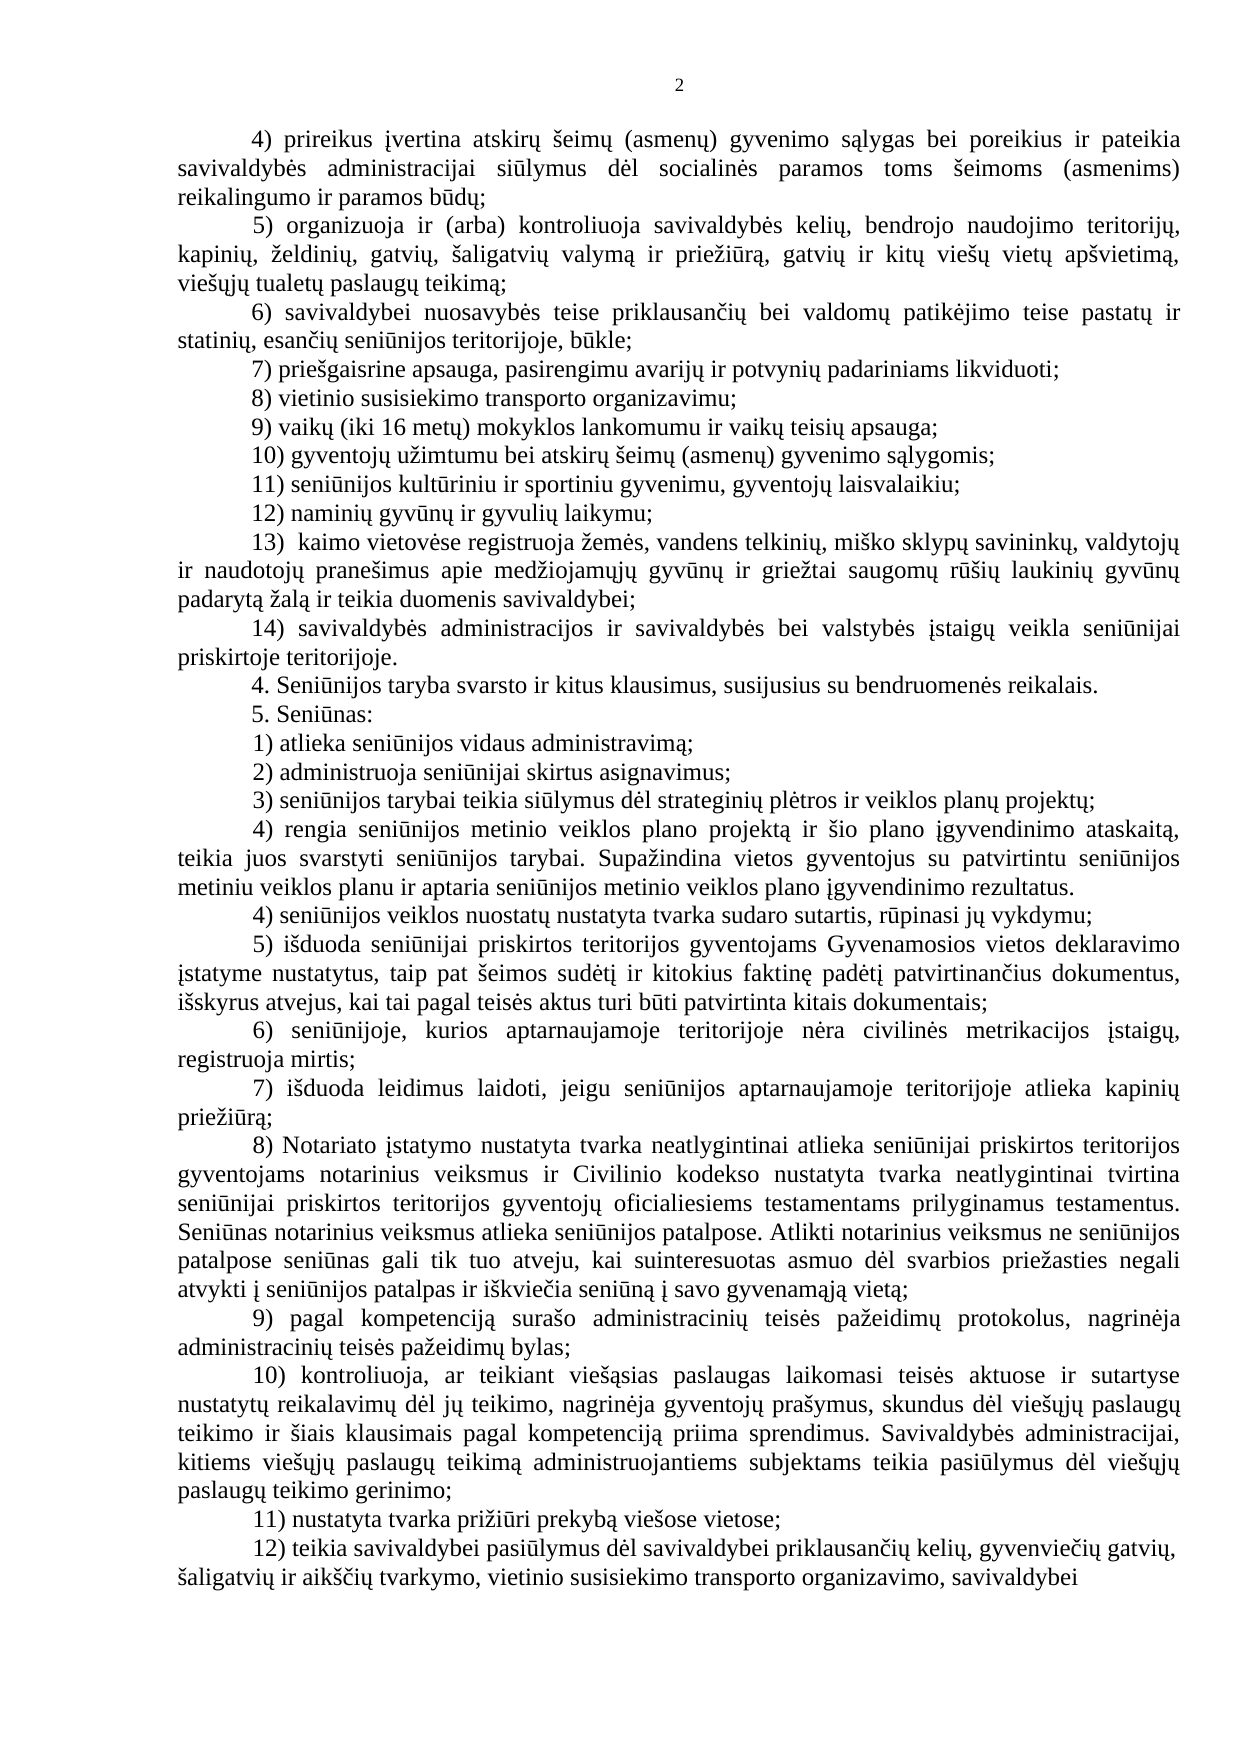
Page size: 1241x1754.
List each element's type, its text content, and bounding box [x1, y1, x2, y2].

text 9) pagal kompetenciją surašo administracinių teisės pažeidimų protokolus, nagrinėja administracinių teisės pažeidimų bylas; [177, 1303, 1181, 1360]
text 2) administruoja seniūnijai skirtus asignavimus; [177, 757, 1181, 785]
text 10) kontroliuoja, ar teikiant viešąsias paslaugas laikomasi teisės aktuose ir sutartyse nustatytų reikalavimų dėl jų teikimo, nagrinėja gyventojų prašymus, skundus dėl viešųjų paslaugų teikimo ir šiais klausimais pagal kompetenciją priima sprendimus. Savivaldybės administracijai, kitiems viešųjų paslaugų teikimą administruojantiems subjektams teikia pasiūlymus dėl viešųjų paslaugų teikimo gerinimo; [177, 1360, 1181, 1504]
text 4) prireikus įvertina atskirų šeimų (asmenų) gyvenimo sąlygas bei poreikius ir pateikia savivaldybės administracijai siūlymus dėl socialinės paramos toms šeimoms (asmenims) reikalingumo ir paramos būdų; [177, 124, 1181, 210]
text 6) seniūnijoje, kurios aptarnaujamoje teritorijoje nėra civilinės metrikacijos įstaigų, registruoja mirtis; [177, 1015, 1181, 1073]
text 5) išduoda seniūnijai priskirtos teritorijos gyventojams Gyvenamosios vietos deklaravimo įstatyme nustatytus, taip pat šeimos sudėtį ir kitokius faktinę padėtį patvirtinančius dokumentus, išskyrus atvejus, kai tai pagal teisės aktus turi būti patvirtinta kitais dokumentais; [177, 929, 1181, 1015]
text 12) naminių gyvūnų ir gyvulių laikymu; [177, 498, 1181, 527]
text 12) teikia savivaldybei pasiūlymus dėl savivaldybei priklausančių kelių, gyvenviečių gatvių, šaligatvių ir aikščių tvarkymo, vietinio susisiekimo transporto organizavimo, savivaldybei [177, 1533, 1181, 1590]
text 14) savivaldybės administracijos ir savivaldybės bei valstybės įstaigų veikla seniūnijai priskirtoje teritorijoje. [177, 613, 1181, 670]
text 5. Seniūnas: [177, 699, 1181, 728]
text 11) seniūnijos kultūriniu ir sportiniu gyvenimu, gyventojų laisvalaikiu; [177, 469, 1181, 498]
text 4. Seniūnijos taryba svarsto ir kitus klausimus, susijusius su bendruomenės reikalais. [177, 670, 1181, 699]
text 4) rengia seniūnijos metinio veiklos plano projektą ir šio plano įgyvendinimo ataskaitą, teikia juos svarstyti seniūnijos tarybai. Supažindina vietos gyventojus su patvirtintu seniūnijos metiniu veiklos planu ir aptaria seniūnijos metinio veiklos plano įgyvendinimo rezultatus. [177, 814, 1181, 900]
text 5) organizuoja ir (arba) kontroliuoja savivaldybės kelių, bendrojo naudojimo teritorijų, kapinių, želdinių, gatvių, šaligatvių valymą ir priežiūrą, gatvių ir kitų viešų vietų apšvietimą, viešųjų tualetų paslaugų teikimą; [177, 210, 1181, 297]
text 10) gyventojų užimtumu bei atskirų šeimų (asmenų) gyvenimo sąlygomis; [177, 440, 1181, 469]
text 9) vaikų (iki 16 metų) mokyklos lankomumu ir vaikų teisių apsauga; [177, 412, 1181, 440]
text 6) savivaldybei nuosavybės teise priklausančių bei valdomų patikėjimo teise pastatų ir statinių, esančių seniūnijos teritorijoje, būkle; [177, 297, 1181, 354]
text 4) seniūnijos veiklos nuostatų nustatyta tvarka sudaro sutartis, rūpinasi jų vykdymu; [177, 900, 1181, 929]
text 8) vietinio susisiekimo transporto organizavimu; [177, 383, 1181, 412]
text 8) Notariato įstatymo nustatyta tvarka neatlygintinai atlieka seniūnijai priskirtos teritorijos gyventojams notarinius veiksmus ir Civilinio kodekso nustatyta tvarka neatlygintinai tvirtina seniūnijai priskirtos teritorijos gyventojų oficialiesiems testamentams prilyginamus testamentus. Seniūnas notarinius veiksmus atlieka seniūnijos patalpose. Atlikti notarinius veiksmus ne seniūnijos patalpose seniūnas gali tik tuo atveju, kai suinteresuotas asmuo dėl svarbios priežasties negali atvykti į seniūnijos patalpas ir iškviečia seniūną į savo gyvenamąją vietą; [177, 1130, 1181, 1303]
text 7) priešgaisrine apsauga, pasirengimu avarijų ir potvynių padariniams likviduoti; [177, 354, 1181, 383]
text 1) atlieka seniūnijos vidaus administravimą; [177, 728, 1181, 757]
text 13) kaimo vietovėse registruoja žemės, vandens telkinių, miško sklypų savininkų, valdytojų ir naudotojų pranešimus apie medžiojamųjų gyvūnų ir griežtai saugomų rūšių laukinių gyvūnų padarytą žalą ir teikia duomenis savivaldybei; [177, 527, 1181, 613]
text 11) nustatyta tvarka prižiūri prekybą viešose vietose; [177, 1504, 1181, 1533]
text 3) seniūnijos tarybai teikia siūlymus dėl strateginių plėtros ir veiklos planų projektų; [177, 785, 1181, 814]
text 7) išduoda leidimus laidoti, jeigu seniūnijos aptarnaujamoje teritorijoje atlieka kapinių priežiūrą; [177, 1073, 1181, 1130]
